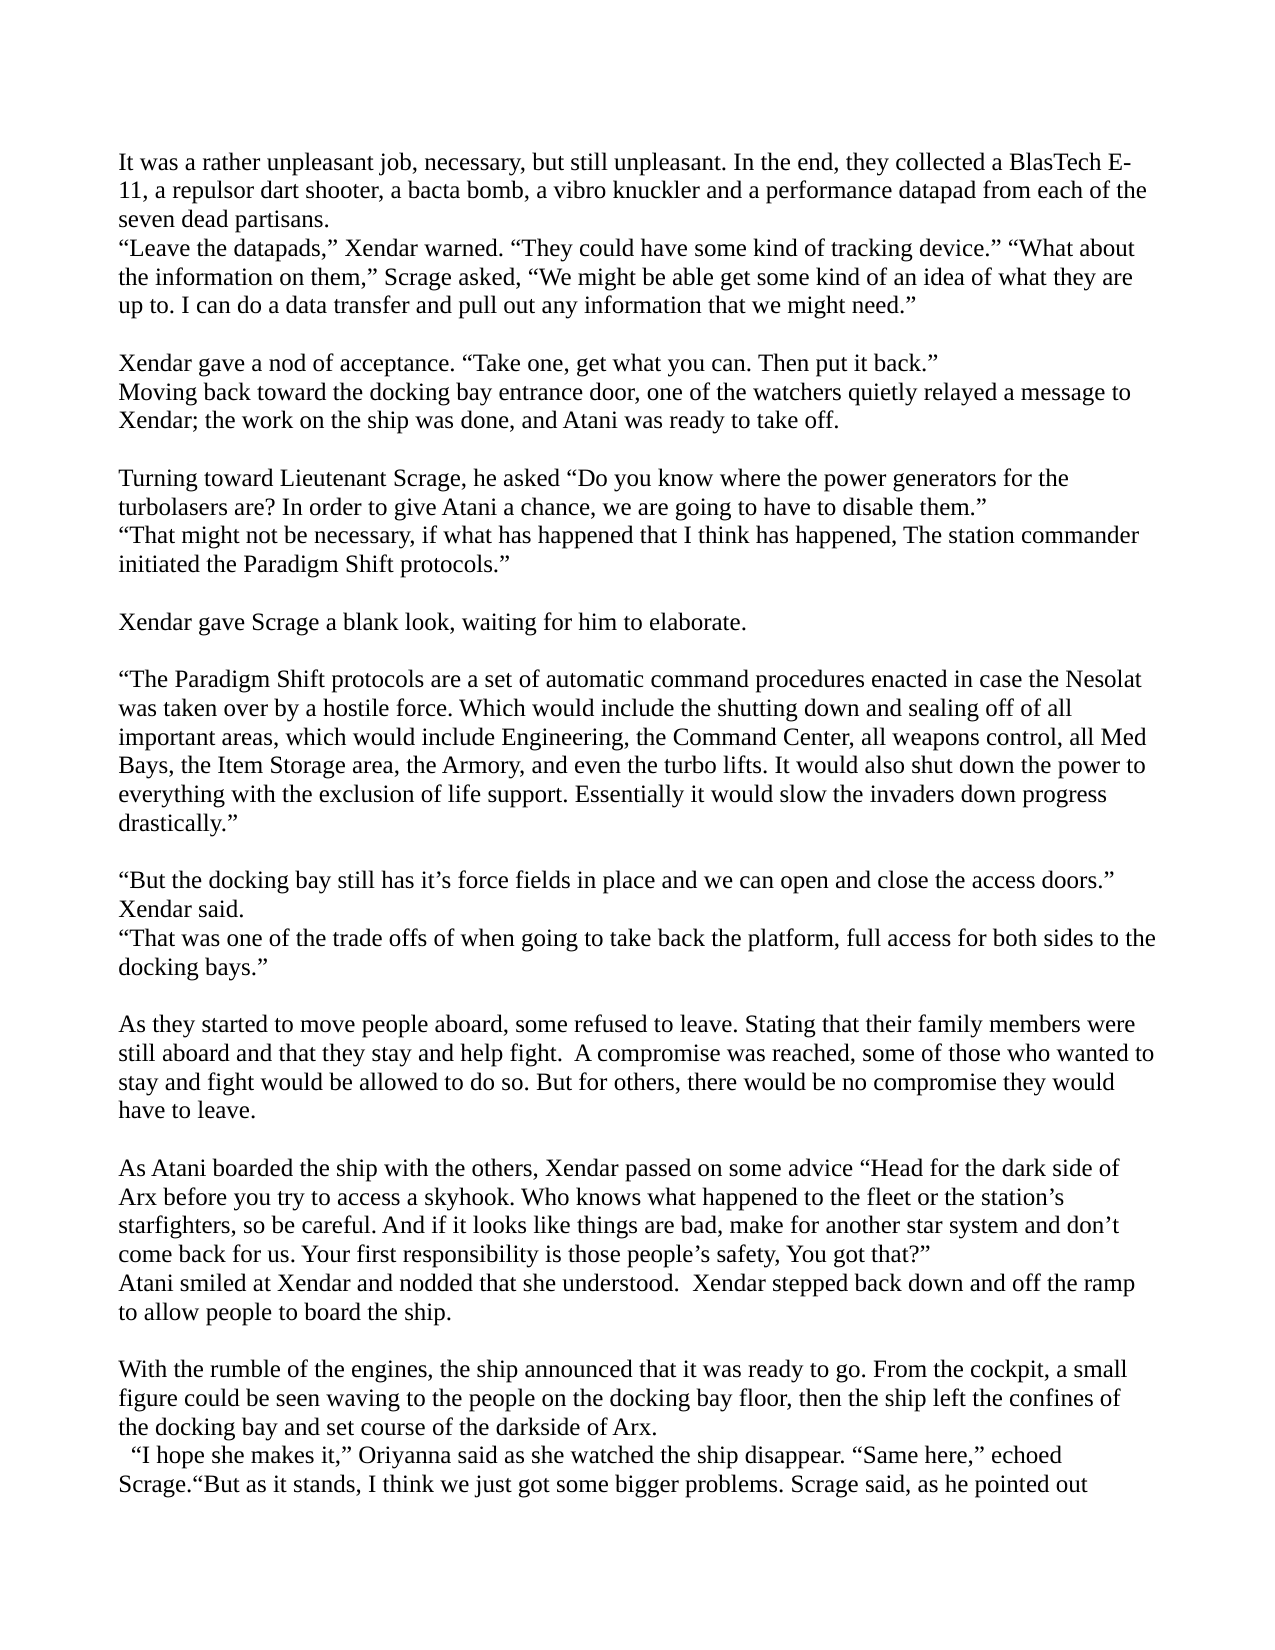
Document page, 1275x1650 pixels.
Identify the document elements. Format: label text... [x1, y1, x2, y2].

text With the rumble of the engines, the ship announced that it was ready to go. From the cockpit, a small figure could be seen waving to the people on the docking bay floor, then the ship left the confines of the docking bay and set course of the darkside of Arx. [118, 1354, 1157, 1441]
text Xendar gave a nod of acceptance. “Take one, get what you can. Then put it back.” [118, 348, 1157, 377]
text As Atani boarded the ship with the others, Xendar passed on some advice “Head for the dark side of Arx before you try to access a skyhook. Who knows what happened to the fleet or the station’s starfighters, so be careful. And if it looks like things are bad, make for another star system and don’t come back for us. Your first responsibility is those people’s safety, You got that?” [118, 1153, 1157, 1268]
text “The Paradigm Shift protocols are a set of automatic command procedures enacted in case the Nesolat was taken over by a hostile force. Which would include the shutting down and sealing off of all important areas, which would include Engineering, the Command Center, all weapons control, all Med Bays, the Item Storage area, the Armory, and even the turbo lifts. It would also shut down the power to everything with the exclusion of life support. Essentially it would slow the invaders down progress drastically.” [118, 664, 1157, 837]
text “That might not be necessary, if what has happened that I think has happened, The station commander initiated the Paradigm Shift protocols.” [118, 521, 1157, 578]
text Moving back toward the docking bay entrance door, one of the watchers quietly relayed a message to Xendar; the work on the ship was done, and Atani was ready to take off. [118, 377, 1157, 434]
text Turning toward Lieutenant Scrage, he asked “Do you know where the power generators for the turbolasers are? In order to give Atani a chance, we are going to have to disable them.” [118, 463, 1157, 521]
text As they started to move people aboard, some refused to leave. Stating that their family members were still aboard and that they stay and help fight. A compromise was reached, some of those who wanted to stay and fight would be allowed to do so. But for others, there would be no compromise they would have to leave. [118, 1009, 1157, 1124]
text “But the docking bay still has it’s force fields in place and we can open and close the access doors.” Xendar said. [118, 866, 1157, 923]
text “That was one of the trade offs of when going to take back the platform, full access for both sides to the docking bays.” [118, 923, 1157, 981]
text Xendar gave Scrage a blank look, waiting for him to elaborate. [118, 607, 1157, 636]
text Atani smiled at Xendar and nodded that she understood. Xendar stepped back down and off the ramp to allow people to board the ship. [118, 1268, 1157, 1326]
text It was a rather unpleasant job, necessary, but still unpleasant. In the end, they collected a BlasTech E-11, a repulsor dart shooter, a bacta bomb, a vibro knuckler and a performance datapad from each of the seven dead partisans. [118, 147, 1157, 233]
text “I hope she makes it,” Oriyanna said as she watched the ship disappear. “Same here,” echoed Scrage.“But as it stands, I think we just got some bigger problems. Scrage said, as he pointed out [118, 1441, 1157, 1498]
text “Leave the datapads,” Xendar warned. “They could have some kind of tracking device.” “What about the information on them,” Scrage asked, “We might be able get some kind of an idea of what they are up to. I can do a data transfer and pull out any information that we might need.” [118, 233, 1157, 319]
